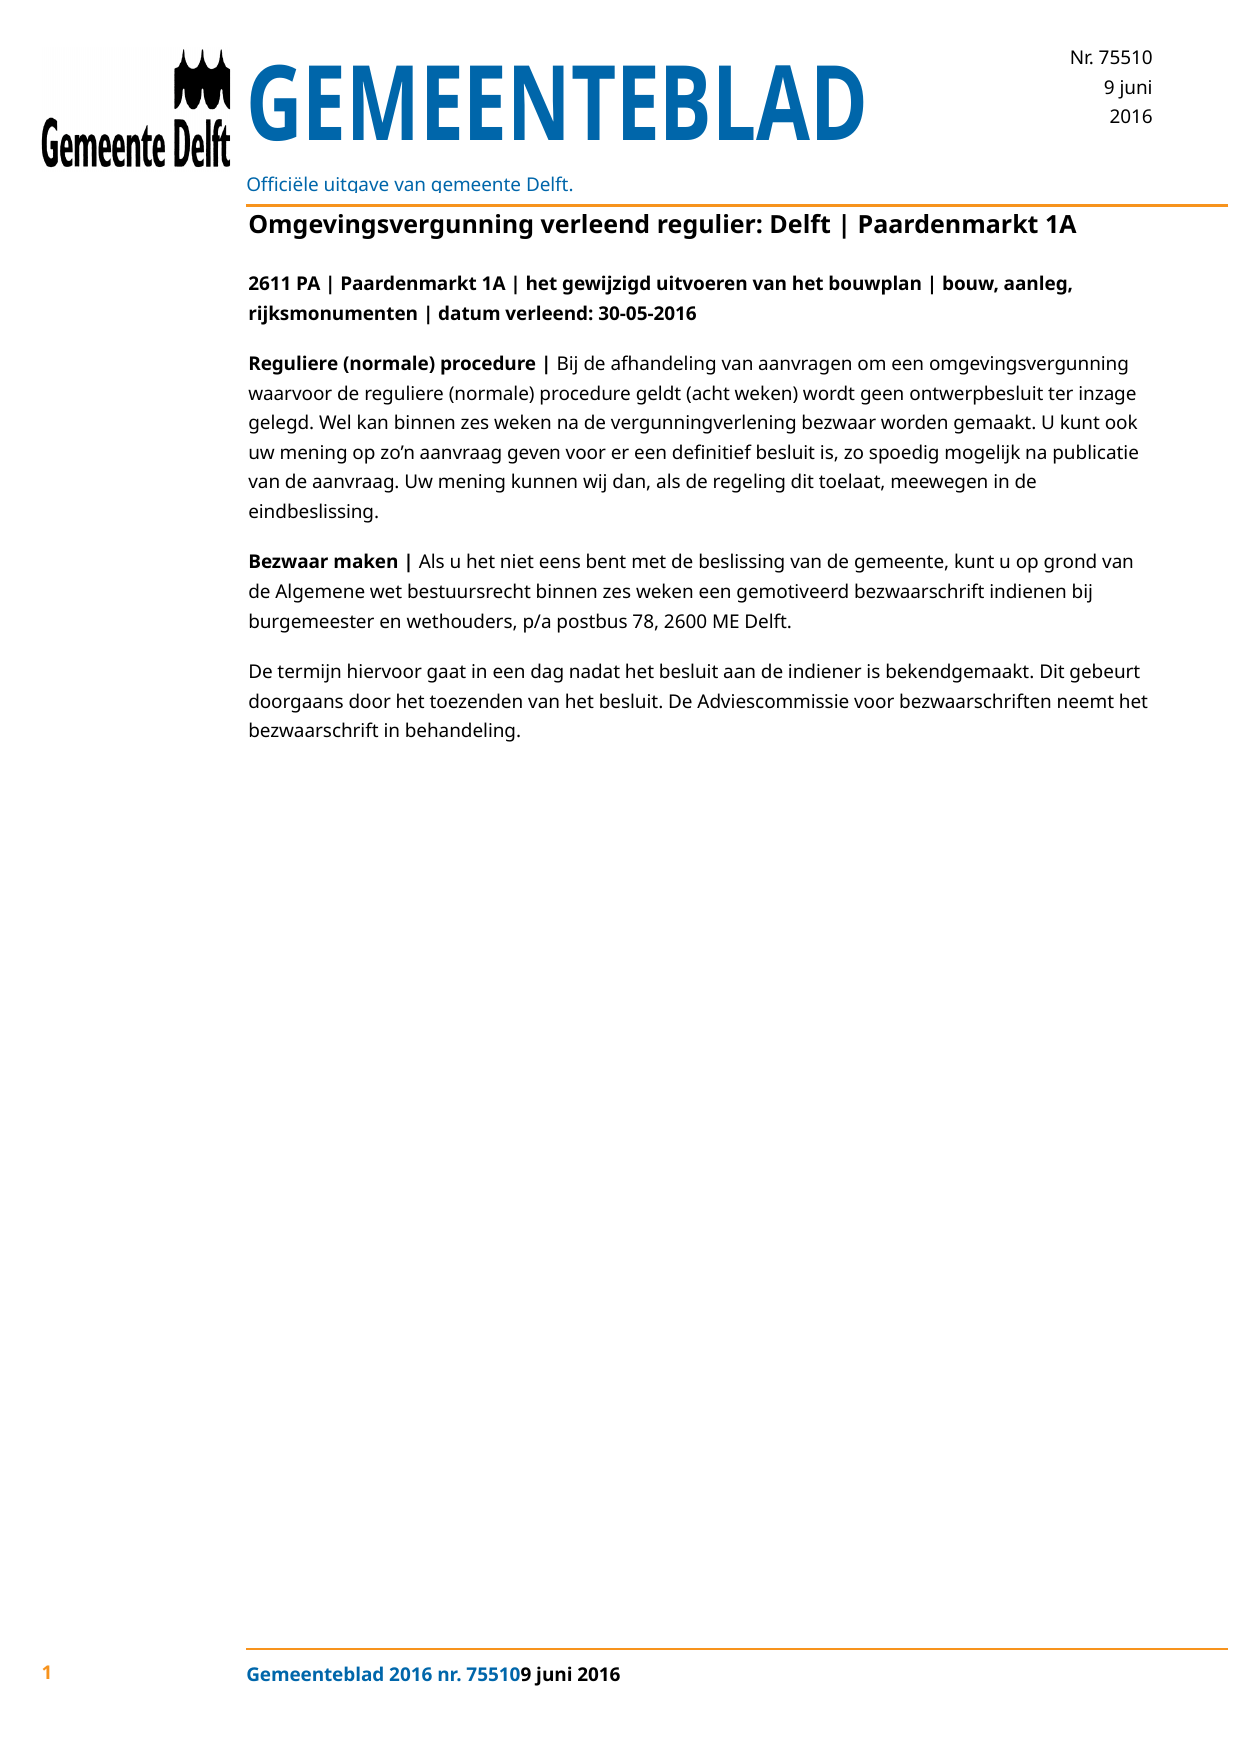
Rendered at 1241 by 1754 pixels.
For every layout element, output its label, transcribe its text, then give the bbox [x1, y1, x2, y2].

text Omgevingsvergunning verleend regulier: Delft | Paardenmarkt 1A [248, 207, 1152, 241]
text 2611 PA | Paardenmarkt 1A | het gewijzigd uitvoeren van het bouwplan | bouw, aanleg, rijksmonumenten | datum verleend: 30-05-2016 [248, 270, 1152, 326]
picture [41, 47, 231, 172]
text Bezwaar maken | Als u het niet eens bent met de beslissing van de gemeente, kunt u op grond van de Algemene wet bestuursrecht binnen zes weken een gemotiveerd bezwaarschrift indienen bij burgemeester en wethouders, p/a postbus 78, 2600 ME Delft. [248, 549, 1152, 633]
text Reguliere (normale) procedure | Bij de afhandeling van aanvragen om een omgevingsvergunning waarvoor de reguliere (normale) procedure geldt (acht weken) wordt geen ontwerpbesluit ter inzage gelegd. Wel kan binnen zes weken na de vergunningverlening bezwaar worden gemaakt. U kunt ook uw mening op zo’n aanvraag geven voor er een definitief besluit is, zo spoedig mogelijk na publicatie van de aanvraag. Uw mening kunnen wij dan, als de regeling dit toelaat, meewegen in de eindbeslissing. [248, 350, 1152, 524]
text De termijn hiervoor gaat in een dag nadat het besluit aan de indiener is bekendgemaakt. Dit gebeurt doorgaans door het toezenden van het besluit. De Adviescommissie voor bezwaarschriften neemt het bezwaarschrift in behandeling. [248, 658, 1152, 743]
